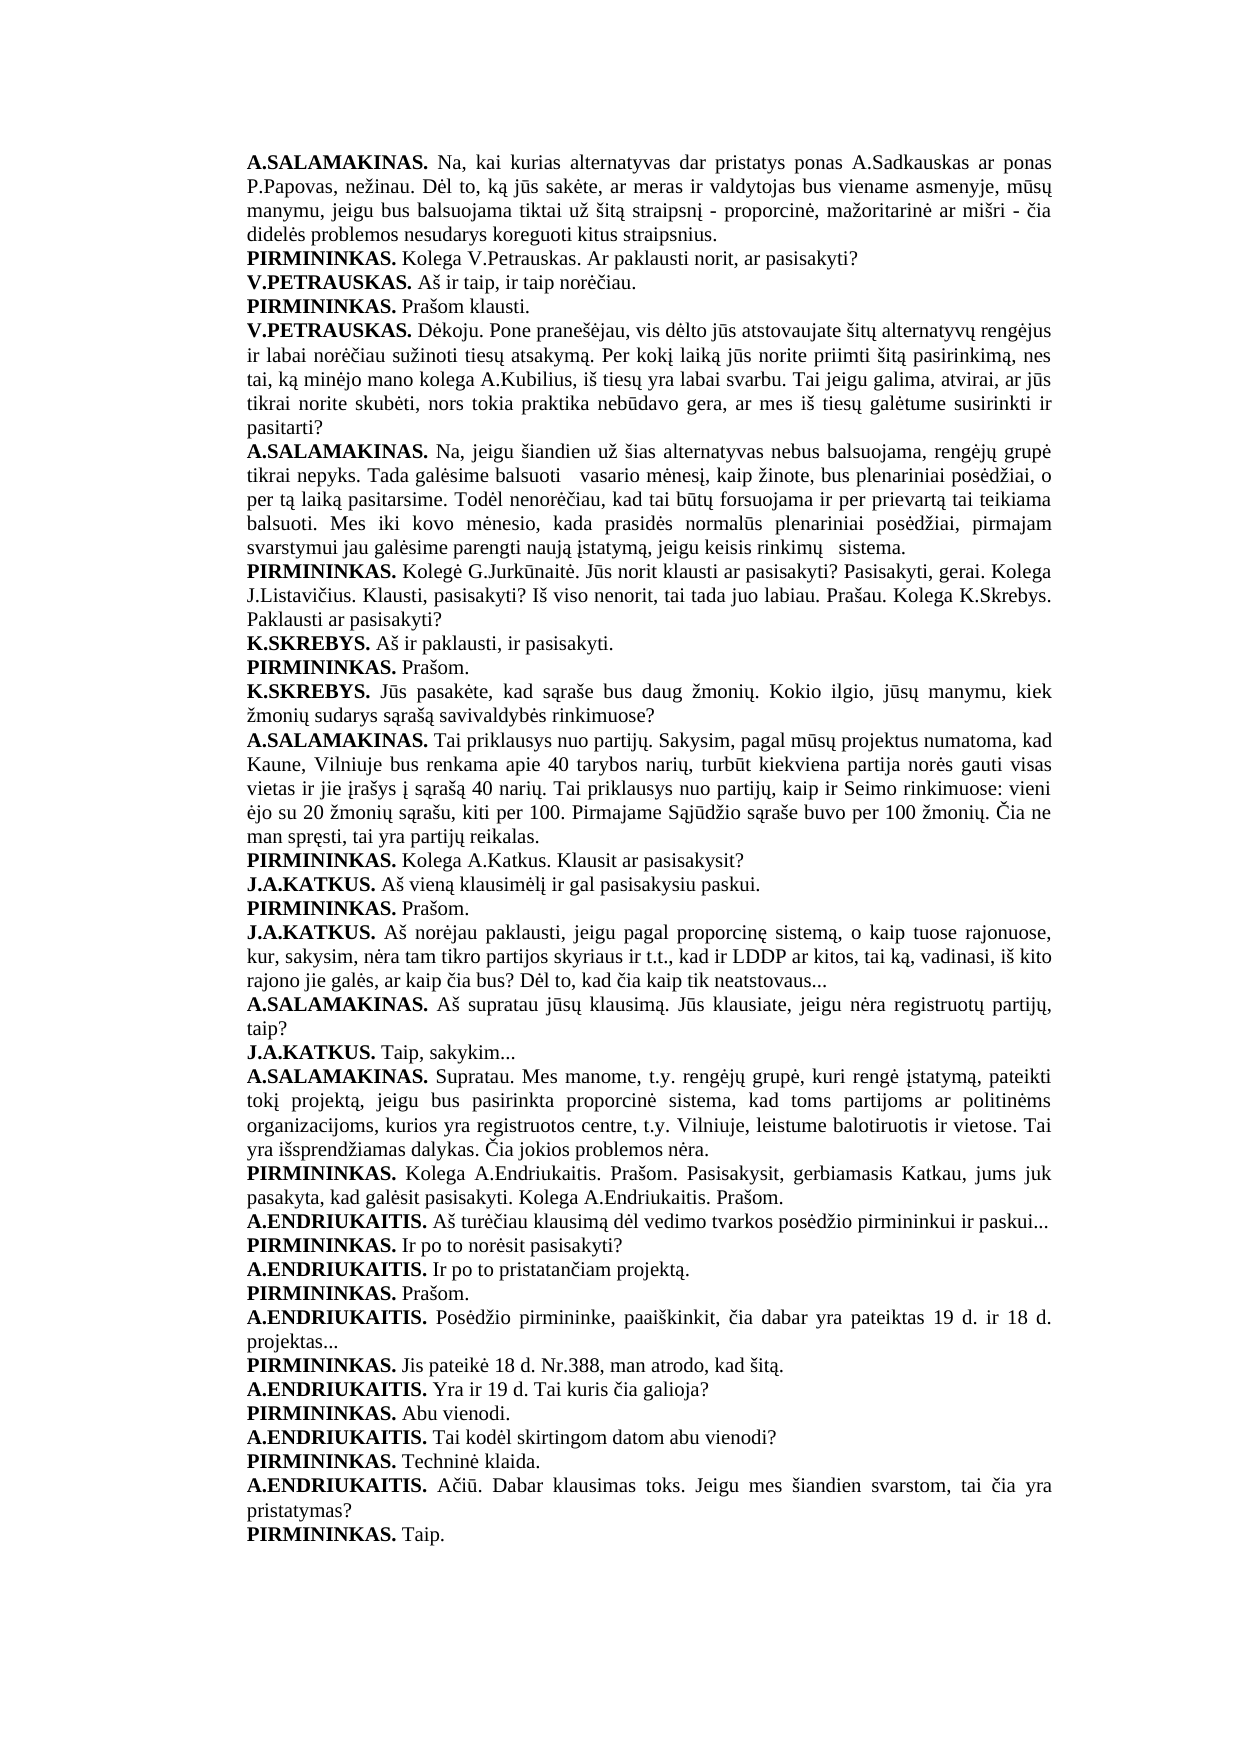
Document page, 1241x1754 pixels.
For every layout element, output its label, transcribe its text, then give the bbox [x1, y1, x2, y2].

text A.SALAMAKINAS. Na, kai kurias alternatyvas dar pristatys ponas A.Sadkauskas ar ponas P.Papovas, nežinau. Dėl to, ką jūs sakėte, ar meras ir valdytojas bus viename asmenyje, mūsų manymu, jeigu bus balsuojama tiktai už šitą straipsnį - proporcinė, mažoritarinė ar mišri - čia didelės problemos nesudarys koreguoti kitus straipsnius. [247, 150, 1053, 246]
text J.A.KATKUS. Aš norėjau paklausti, jeigu pagal proporcinę sistemą, o kaip tuose rajonuose, kur, sakysim, nėra tam tikro partijos skyriaus ir t.t., kad ir LDDP ar kitos, tai ką, vadinasi, iš kito rajono jie galės, ar kaip čia bus? Dėl to, kad čia kaip tik neatstovaus... [247, 920, 1053, 992]
text PIRMININKAS. Taip. [247, 1522, 1053, 1546]
text J.A.KATKUS. Aš vieną klausimėlį ir gal pasisakysiu paskui. [247, 872, 1053, 896]
text PIRMININKAS. Prašom klausti. [247, 294, 1053, 318]
text K.SKREBYS. Aš ir paklausti, ir pasisakyti. [247, 631, 1053, 655]
text PIRMININKAS. Jis pateikė 18 d. Nr.388, man atrodo, kad šitą. [247, 1353, 1053, 1377]
text J.A.KATKUS. Taip, sakykim... [247, 1040, 1053, 1064]
text PIRMININKAS. Kolegė G.Jurkūnaitė. Jūs norit klausti ar pasisakyti? Pasisakyti, gerai. Kolega J.Listavičius. Klausti, pasisakyti? Iš viso nenorit, tai tada juo labiau. Prašau. Kolega K.Skrebys. Paklausti ar pasisakyti? [247, 559, 1053, 631]
text A.ENDRIUKAITIS. Tai kodėl skirtingom datom abu vienodi? [247, 1425, 1053, 1449]
text K.SKREBYS. Jūs pasakėte, kad sąraše bus daug žmonių. Kokio ilgio, jūsų manymu, kiek žmonių sudarys sąrašą savivaldybės rinkimuose? [247, 679, 1053, 727]
text A.ENDRIUKAITIS. Yra ir 19 d. Tai kuris čia galioja? [247, 1377, 1053, 1401]
text A.ENDRIUKAITIS. Ir po to pristatančiam projektą. [247, 1257, 1053, 1281]
text A.SALAMAKINAS. Supratau. Mes manome, t.y. rengėjų grupė, kuri rengė įstatymą, pateikti tokį projektą, jeigu bus pasirinkta proporcinė sistema, kad toms partijoms ar politinėms organizacijoms, kurios yra registruotos centre, t.y. Vilniuje, leistume balotiruotis ir vietose. Tai yra išsprendžiamas dalykas. Čia jokios problemos nėra. [247, 1064, 1053, 1161]
text A.SALAMAKINAS. Tai priklausys nuo partijų. Sakysim, pagal mūsų projektus numatoma, kad Kaune, Vilniuje bus renkama apie 40 tarybos narių, turbūt kiekviena partija norės gauti visas vietas ir jie įrašys į sąrašą 40 narių. Tai priklausys nuo partijų, kaip ir Seimo rinkimuose: vieni ėjo su 20 žmonių sąrašu, kiti per 100. Pirmajame Sąjūdžio sąraše buvo per 100 žmonių. Čia ne man spręsti, tai yra partijų reikalas. [247, 727, 1053, 848]
text V.PETRAUSKAS. Dėkoju. Pone pranešėjau, vis dėlto jūs atstovaujate šitų alternatyvų rengėjus ir labai norėčiau sužinoti tiesų atsakymą. Per kokį laiką jūs norite priimti šitą pasirinkimą, nes tai, ką minėjo mano kolega A.Kubilius, iš tiesų yra labai svarbu. Tai jeigu galima, atvirai, ar jūs tikrai norite skubėti, nors tokia praktika nebūdavo gera, ar mes iš tiesų galėtume susirinkti ir pasitarti? [247, 318, 1053, 439]
text PIRMININKAS. Abu vienodi. [247, 1401, 1053, 1425]
text PIRMININKAS. Kolega V.Petrauskas. Ar paklausti norit, ar pasisakyti? [247, 246, 1053, 270]
text PIRMININKAS. Prašom. [247, 896, 1053, 920]
text A.SALAMAKINAS. Na, jeigu šiandien už šias alternatyvas nebus balsuojama, rengėjų grupė tikrai nepyks. Tada galėsime balsuoti vasario mėnesį, kaip žinote, bus plenariniai posėdžiai, o per tą laiką pasitarsime. Todėl nenorėčiau, kad tai būtų forsuojama ir per prievartą tai teikiama balsuoti. Mes iki kovo mėnesio, kada prasidės normalūs plenariniai posėdžiai, pirmajam svarstymui jau galėsime parengti naują įstatymą, jeigu keisis rinkimų sistema. [247, 439, 1053, 559]
text PIRMININKAS. Kolega A.Katkus. Klausit ar pasisakysit? [247, 848, 1053, 872]
text PIRMININKAS. Ir po to norėsit pasisakyti? [247, 1233, 1053, 1257]
text V.PETRAUSKAS. Aš ir taip, ir taip norėčiau. [247, 270, 1053, 294]
text PIRMININKAS. Prašom. [247, 655, 1053, 679]
text PIRMININKAS. Kolega A.Endriukaitis. Prašom. Pasisakysit, gerbiamasis Katkau, jums juk pasakyta, kad galėsit pasisakyti. Kolega A.Endriukaitis. Prašom. [247, 1161, 1053, 1209]
text A.ENDRIUKAITIS. Ačiū. Dabar klausimas toks. Jeigu mes šiandien svarstom, tai čia yra pristatymas? [247, 1473, 1053, 1522]
text A.ENDRIUKAITIS. Aš turėčiau klausimą dėl vedimo tvarkos posėdžio pirmininkui ir paskui... [247, 1209, 1053, 1233]
text PIRMININKAS. Prašom. [247, 1281, 1053, 1305]
text A.SALAMAKINAS. Aš supratau jūsų klausimą. Jūs klausiate, jeigu nėra registruotų partijų, taip? [247, 992, 1053, 1040]
text A.ENDRIUKAITIS. Posėdžio pirmininke, paaiškinkit, čia dabar yra pateiktas 19 d. ir 18 d. projektas... [247, 1305, 1053, 1353]
text PIRMININKAS. Techninė klaida. [247, 1449, 1053, 1473]
